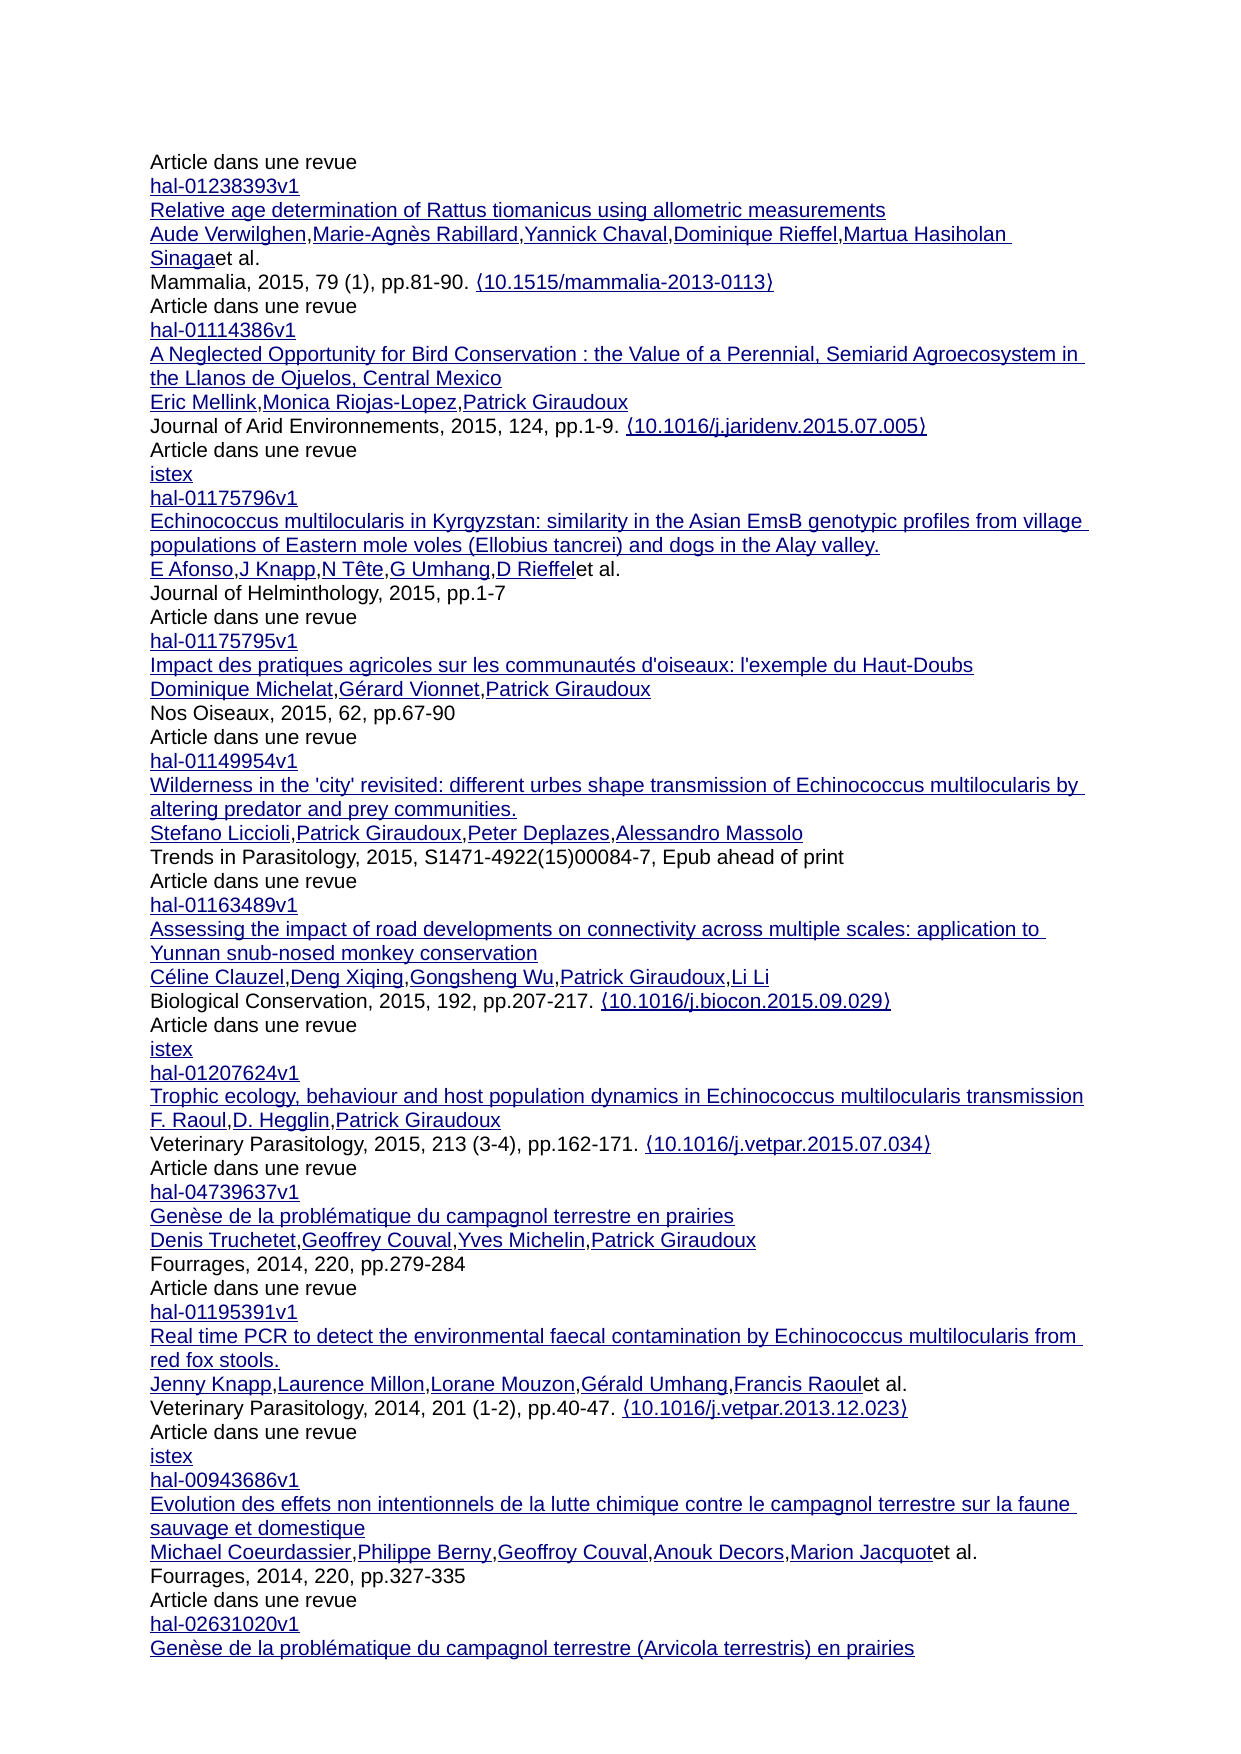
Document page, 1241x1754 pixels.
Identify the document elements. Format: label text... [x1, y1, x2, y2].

table_cell Genèse de la problématique du campagnol terrestre en prairies Denis Truchetet,Geoffrey Couval,Yves Michelin,Patrick Giraudoux Fourrages, 2014, 220, pp.279-284 Article dans une revue hal-01195391v1 [150, 1204, 1090, 1324]
table_cell Real time PCR to detect the environmental faecal contamination by Echinococcus multilocularis from red fox stools. Jenny Knapp,Laurence Millon,Lorane Mouzon,Gérald Umhang,Francis Raoulet al. Veterinary Parasitology, 2014, 201 (1-2), pp.40-47. ⟨10.1016/j.vetpar.2013.12.023⟩ Article dans une revue istex hal-00943686v1 [150, 1324, 1090, 1492]
table_cell Article dans une revue hal-01238393v1 [150, 150, 1090, 198]
table_cell Genèse de la problématique du campagnol terrestre (Arvicola terrestris) en prairies [150, 1635, 1090, 1659]
table_cell Relative age determination of Rattus tiomanicus using allometric measurements Aude Verwilghen,Marie-Agnès Rabillard,Yannick Chaval,Dominique Rieffel,Martua Hasiholan Sinagaet al. Mammalia, 2015, 79 (1), pp.81-90. ⟨10.1515/mammalia-2013-0113⟩ Article dans une revue hal-01114386v1 [150, 198, 1090, 342]
table_cell Evolution des effets non intentionnels de la lutte chimique contre le campagnol terrestre sur la faune sauvage et domestique Michael Coeurdassier,Philippe Berny,Geoffroy Couval,Anouk Decors,Marion Jacquotet al. Fourrages, 2014, 220, pp.327-335 Article dans une revue hal-02631020v1 [150, 1492, 1090, 1635]
table_cell Trophic ecology, behaviour and host population dynamics in Echinococcus multilocularis transmission F. Raoul,D. Hegglin,Patrick Giraudoux Veterinary Parasitology, 2015, 213 (3-4), pp.162-171. ⟨10.1016/j.vetpar.2015.07.034⟩ Article dans une revue hal-04739637v1 [150, 1084, 1090, 1204]
table_cell Wilderness in the 'city' revisited: different urbes shape transmission of Echinococcus multilocularis by altering predator and prey communities. Stefano Liccioli,Patrick Giraudoux,Peter Deplazes,Alessandro Massolo Trends in Parasitology, 2015, S1471-4922(15)00084-7, Epub ahead of print Article dans une revue hal-01163489v1 [150, 773, 1090, 917]
table_cell A Neglected Opportunity for Bird Conservation : the Value of a Perennial, Semiarid Agroecosystem in the Llanos de Ojuelos, Central Mexico Eric Mellink,Monica Riojas-Lopez,Patrick Giraudoux Journal of Arid Environnements, 2015, 124, pp.1-9. ⟨10.1016/j.jaridenv.2015.07.005⟩ Article dans une revue istex hal-01175796v1 [150, 342, 1090, 509]
table_cell Echinococcus multilocularis in Kyrgyzstan: similarity in the Asian EmsB genotypic profiles from village populations of Eastern mole voles (Ellobius tancrei) and dogs in the Alay valley. E Afonso,J Knapp,N Tête,G Umhang,D Rieffelet al. Journal of Helminthology, 2015, pp.1-7 Article dans une revue hal-01175795v1 [150, 509, 1090, 653]
table_cell Impact des pratiques agricoles sur les communautés d'oiseaux: l'exemple du Haut-Doubs Dominique Michelat,Gérard Vionnet,Patrick Giraudoux Nos Oiseaux, 2015, 62, pp.67-90 Article dans une revue hal-01149954v1 [150, 653, 1090, 773]
table_cell Assessing the impact of road developments on connectivity across multiple scales: application to Yunnan snub-nosed monkey conservation Céline Clauzel,Deng Xiqing,Gongsheng Wu,Patrick Giraudoux,Li Li Biological Conservation, 2015, 192, pp.207-217. ⟨10.1016/j.biocon.2015.09.029⟩ Article dans une revue istex hal-01207624v1 [150, 917, 1090, 1084]
